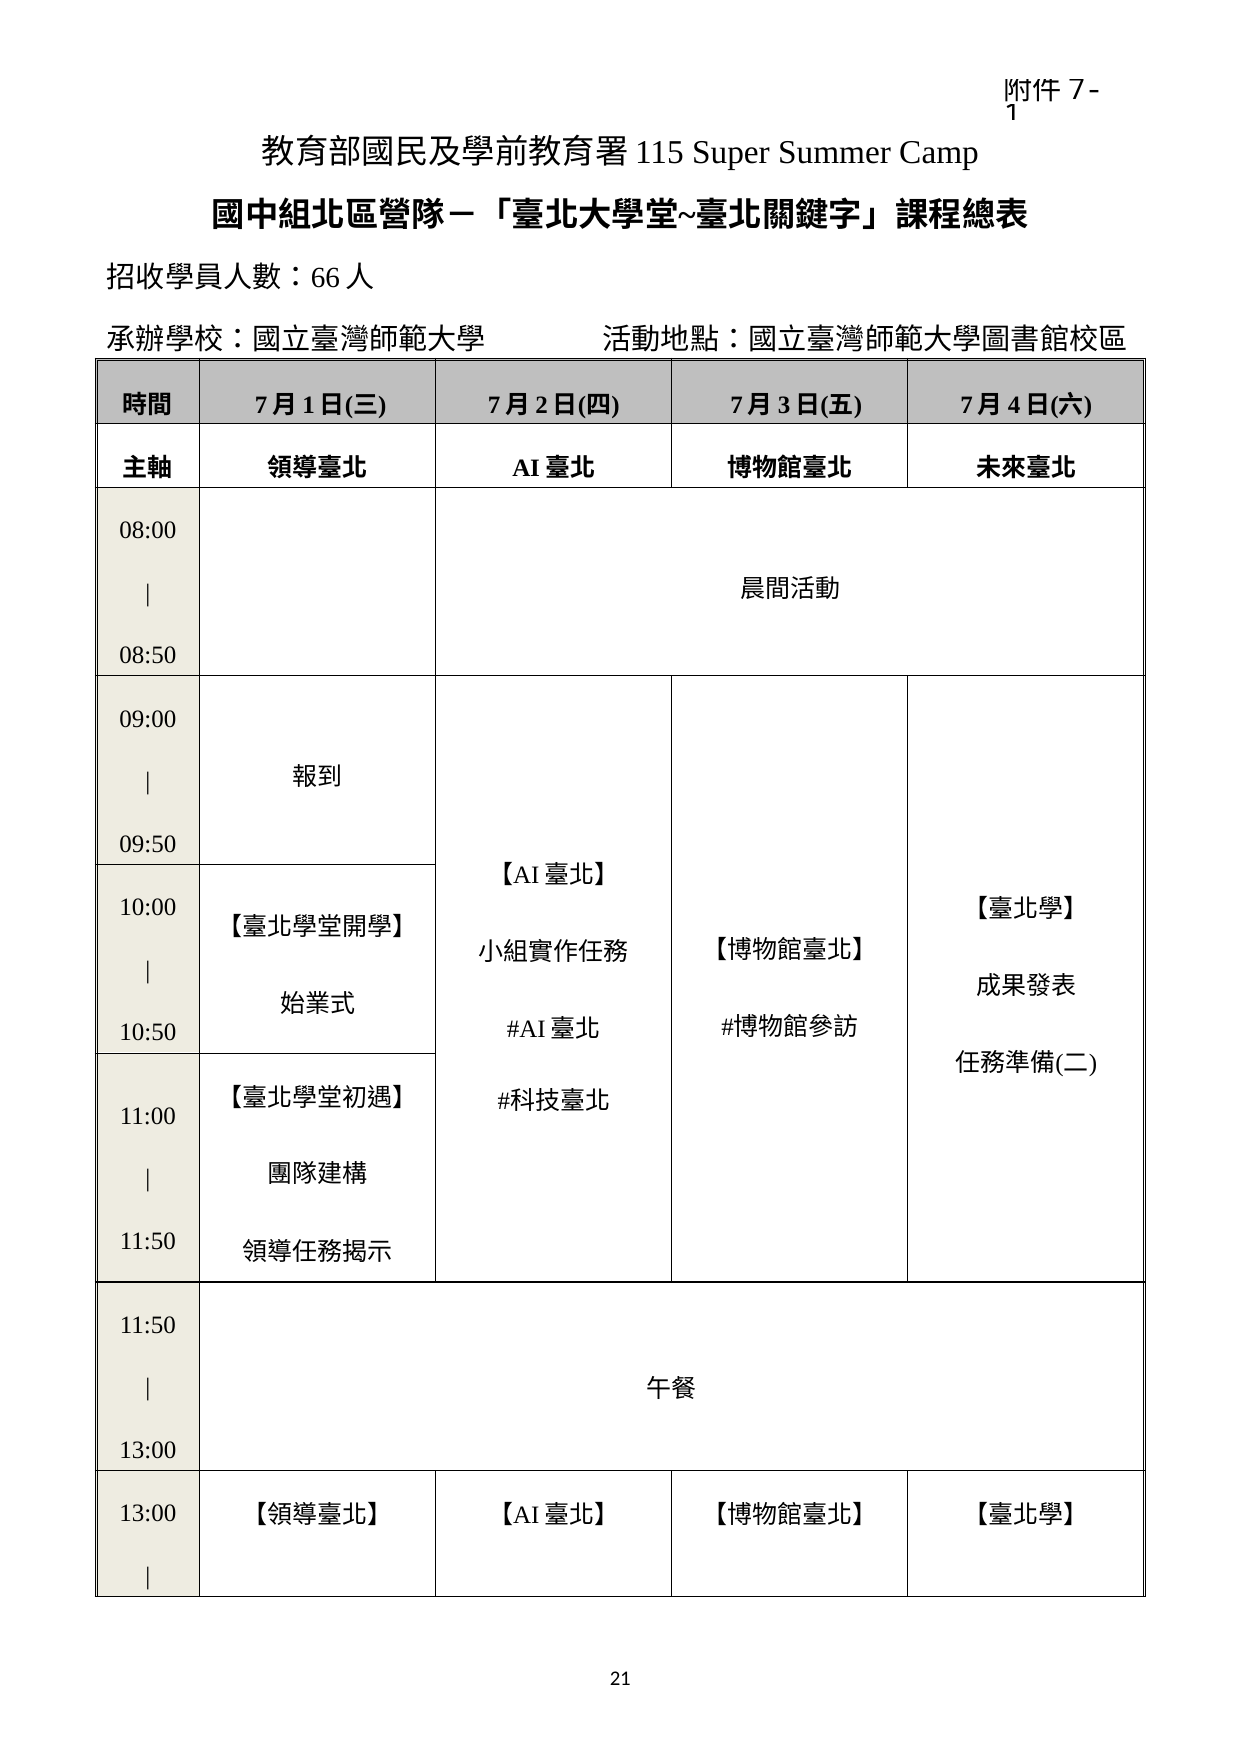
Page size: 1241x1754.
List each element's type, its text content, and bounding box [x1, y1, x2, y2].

text 附件7-1 [1003, 79, 1119, 120]
table_cell 【臺北學堂初遇】 團隊建構 領導任務揭示 [200, 1054, 435, 1281]
table_cell 【博物館臺北】 [672, 1471, 907, 1596]
table_cell 11:50 | 13:00 [98, 1283, 199, 1470]
table_cell 領導臺北 [200, 424, 435, 487]
table_cell 【AI臺北】 [436, 1471, 671, 1596]
table_header 7月1日(三) [200, 361, 435, 423]
table_header 時間 [98, 361, 199, 423]
table_cell 09:00 | 09:50 [98, 676, 199, 864]
text 教育部國民及學前教育署115 Super Summer Camp [106, 72, 1134, 170]
table_cell 博物館臺北 [672, 424, 907, 487]
table_cell 13:00 | [98, 1471, 199, 1596]
table_cell 11:00 | 11:50 [98, 1054, 199, 1281]
table_cell 10:00 | 10:50 [98, 865, 199, 1052]
text 招收學員人數：66人 [106, 233, 1134, 295]
table_cell 報到 [200, 676, 435, 864]
table_cell 晨間活動 [436, 488, 1143, 675]
table_header 7月4日(六) [908, 361, 1143, 423]
table_cell 08:00 | 08:50 [98, 488, 199, 675]
table_header 7月3日(五) [672, 361, 907, 423]
table_cell 【臺北學】 [908, 1471, 1143, 1596]
table_cell 未來臺北 [908, 424, 1143, 487]
text 國中組北區營隊－「臺北大學堂~臺北關鍵字」課程總表 [106, 170, 1134, 233]
table_cell 【領導臺北】 [200, 1471, 435, 1596]
text 承辦學校：國立臺灣師範大學 活動地點：國立臺灣師範大學圖書館校區 [106, 295, 1140, 358]
table_cell [200, 488, 435, 675]
table_cell 【臺北學堂開學】 始業式 [200, 865, 435, 1052]
table_cell 午餐 [200, 1283, 1143, 1470]
table_cell 主軸 [98, 424, 199, 487]
table_cell 【AI臺北】 小組實作任務 #AI臺北 #科技臺北 [436, 676, 671, 1281]
table_cell 【博物館臺北】 #博物館參訪 [672, 676, 907, 1281]
table_header 7月2日(四) [436, 361, 671, 423]
table_cell AI臺北 [436, 424, 671, 487]
table_cell 【臺北學】 成果發表 任務準備(二) [908, 676, 1143, 1281]
